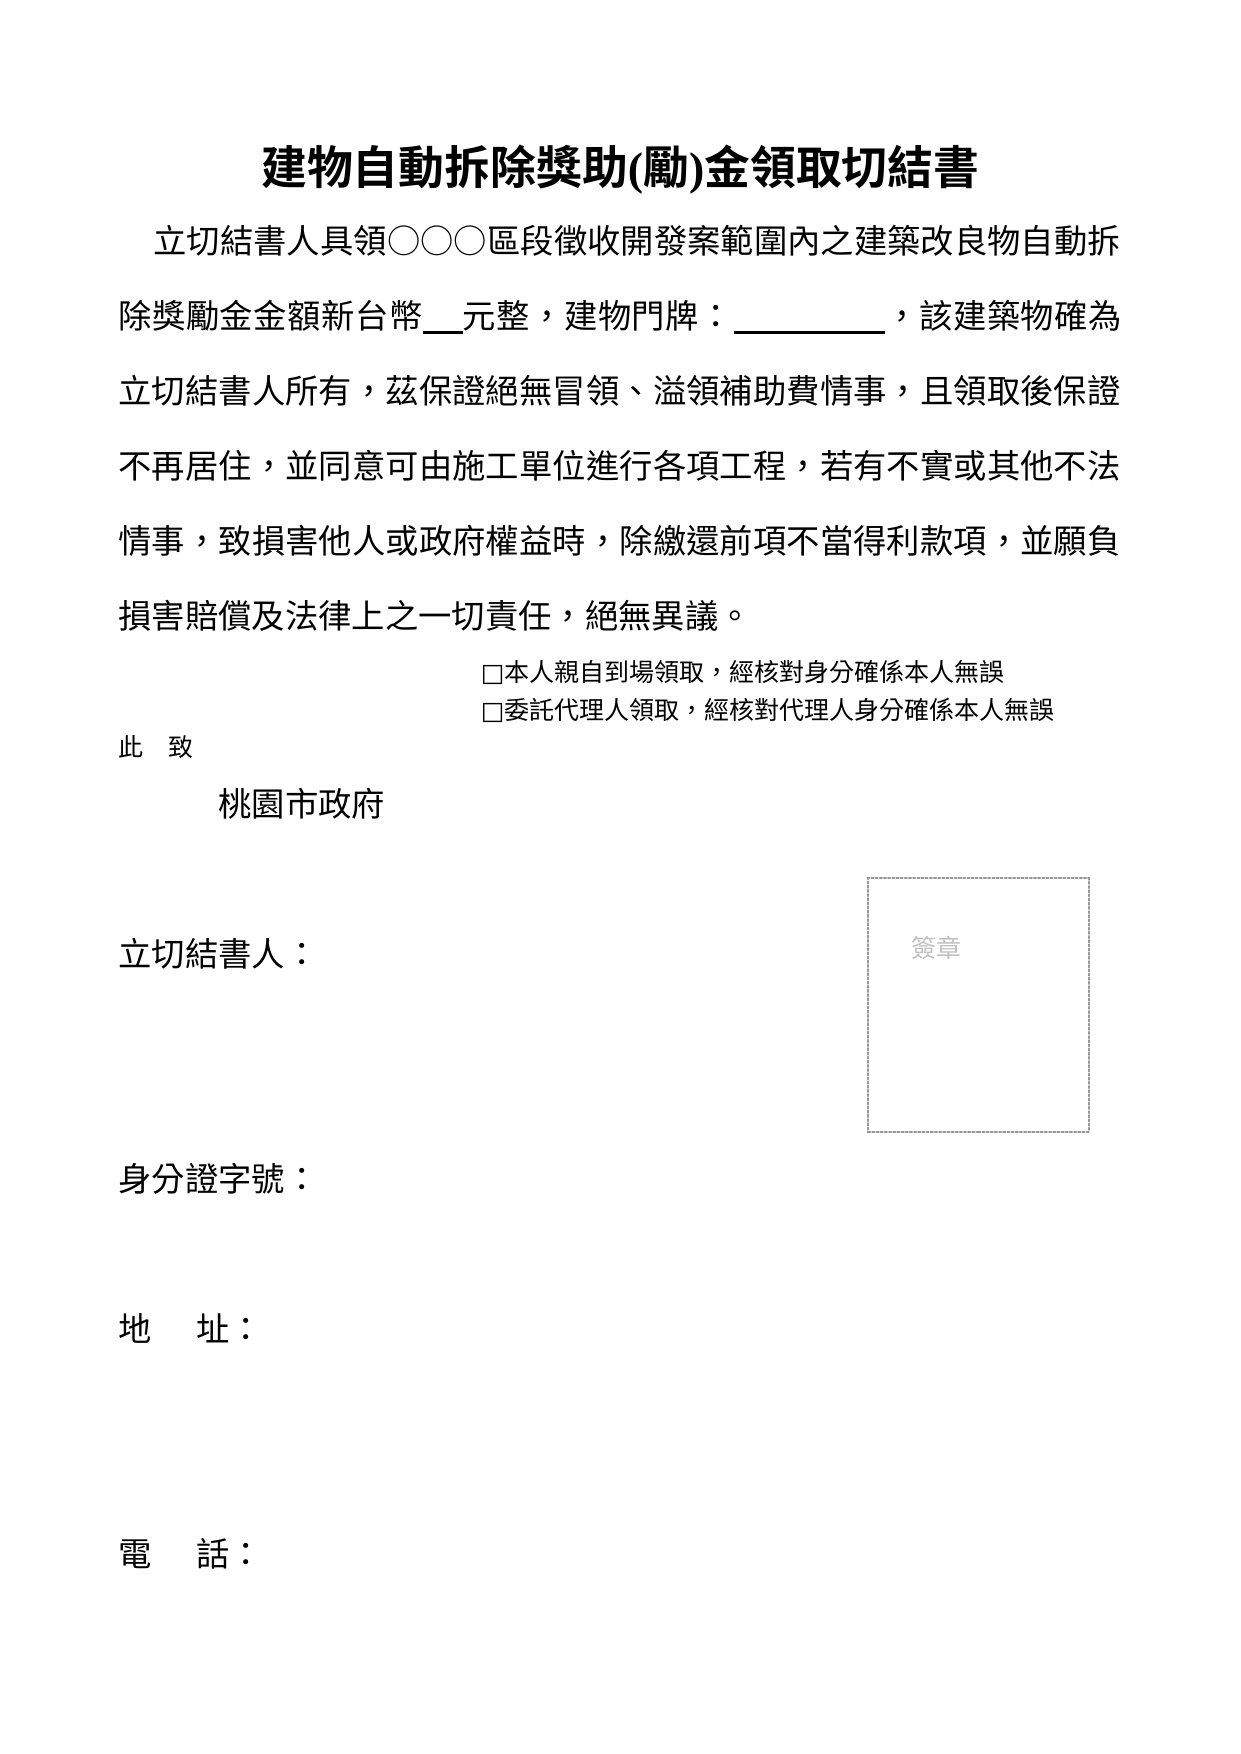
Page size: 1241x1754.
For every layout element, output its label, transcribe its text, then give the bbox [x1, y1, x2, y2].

text 電 話： [118, 1514, 1122, 1589]
text □委託代理人領取，經核對代理人身分確係本人無誤 [118, 689, 1122, 727]
text 立切結書人： [1090, 914, 1122, 989]
text 此 致 [118, 727, 1122, 764]
text 身分證字號： [118, 1139, 1122, 1214]
text 立切結書人： [869, 914, 1088, 989]
text 立切結書人具領○○○區段徵收開發案範圍內之建築改良物自動拆除獎勵金金額新台幣 元整，建物門牌： ，該建築物確為立切結書人所有，茲保證絕無冒領、溢領補助費情事，且領取後保證不再居住，並同意可由施工單位進行各項工程，若有不實或其他不法情事，致損害他人或政府權益時，除繳還前項不當得利款項，並願負損害賠償及法律上之一切責任，絕無異議。 [118, 202, 1122, 652]
text 建物自動拆除獎助(勵)金領取切結書 [118, 127, 1122, 202]
text □本人親自到場領取，經核對身分確係本人無誤 [118, 652, 1122, 689]
text 地 址： [118, 1289, 1122, 1364]
text 桃園市政府 [118, 764, 1122, 839]
text 立切結書人： [118, 914, 867, 989]
